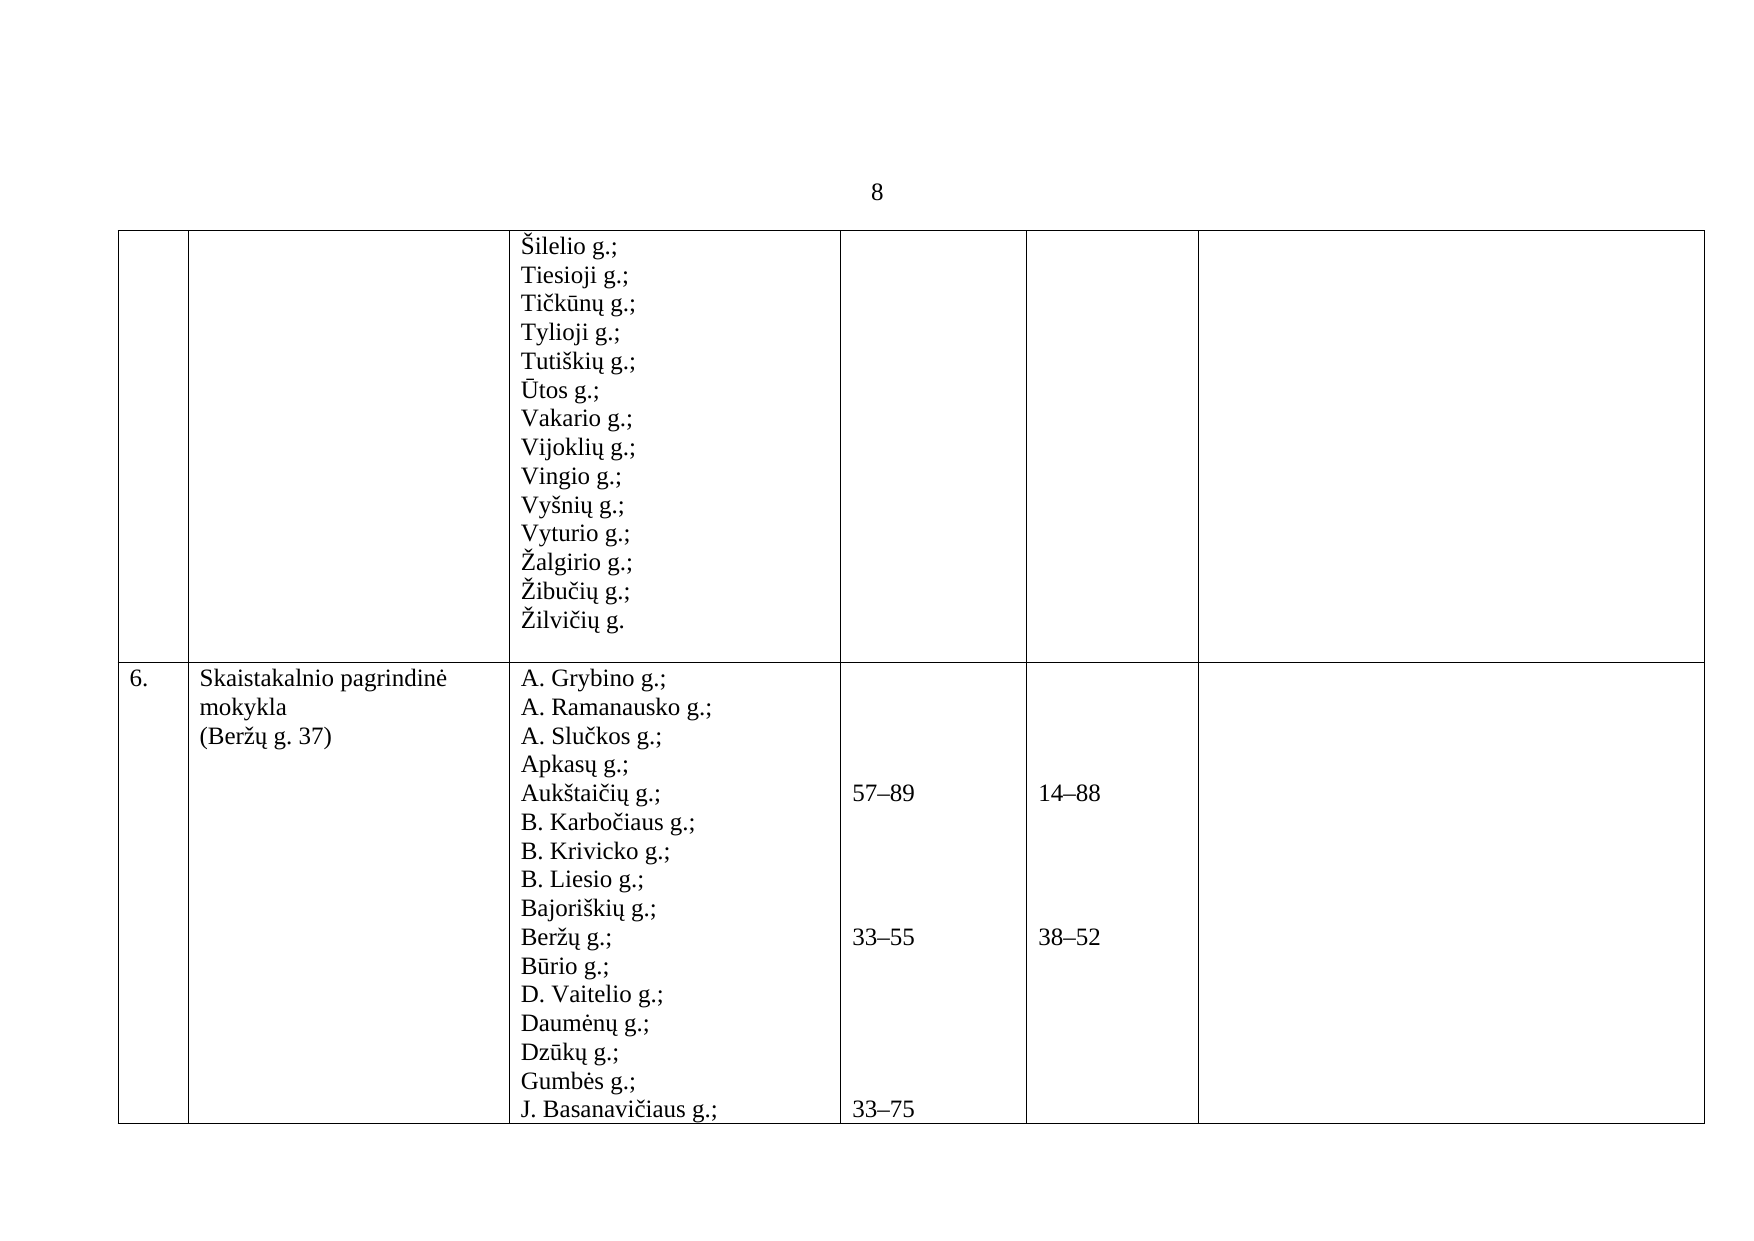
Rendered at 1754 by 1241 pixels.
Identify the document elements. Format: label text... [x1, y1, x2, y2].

table_cell 57–89 33–55 33–75 [841, 663, 1026, 1123]
table_cell Šilelio g.; Tiesioji g.; Tičkūnų g.; Tylioji g.; Tutiškių g.; Ūtos g.; Vakario g.; Vijoklių g.; Vingio g.; Vyšnių g.; Vyturio g.; Žalgirio g.; Žibučių g.; Žilvičių g. [510, 231, 840, 662]
table_cell [1199, 231, 1704, 662]
table_cell 6. [119, 663, 188, 1123]
table_cell 14–88 38–52 [1027, 663, 1198, 1123]
table_cell [119, 231, 188, 662]
table_cell Skaistakalnio pagrindinė mokykla (Beržų g. 37) [189, 663, 509, 1123]
table_cell [1199, 663, 1704, 1123]
table_cell A. Grybino g.; A. Ramanausko g.; A. Slučkos g.; Apkasų g.; Aukštaičių g.; B. Karbočiaus g.; B. Krivicko g.; B. Liesio g.; Bajoriškių g.; Beržų g.; Būrio g.; D. Vaitelio g.; Daumėnų g.; Dzūkų g.; Gumbės g.; J. Basanavičiaus g.; [510, 663, 840, 1123]
table_cell [189, 231, 509, 662]
table_cell [1027, 231, 1198, 662]
table_cell [841, 231, 1026, 662]
